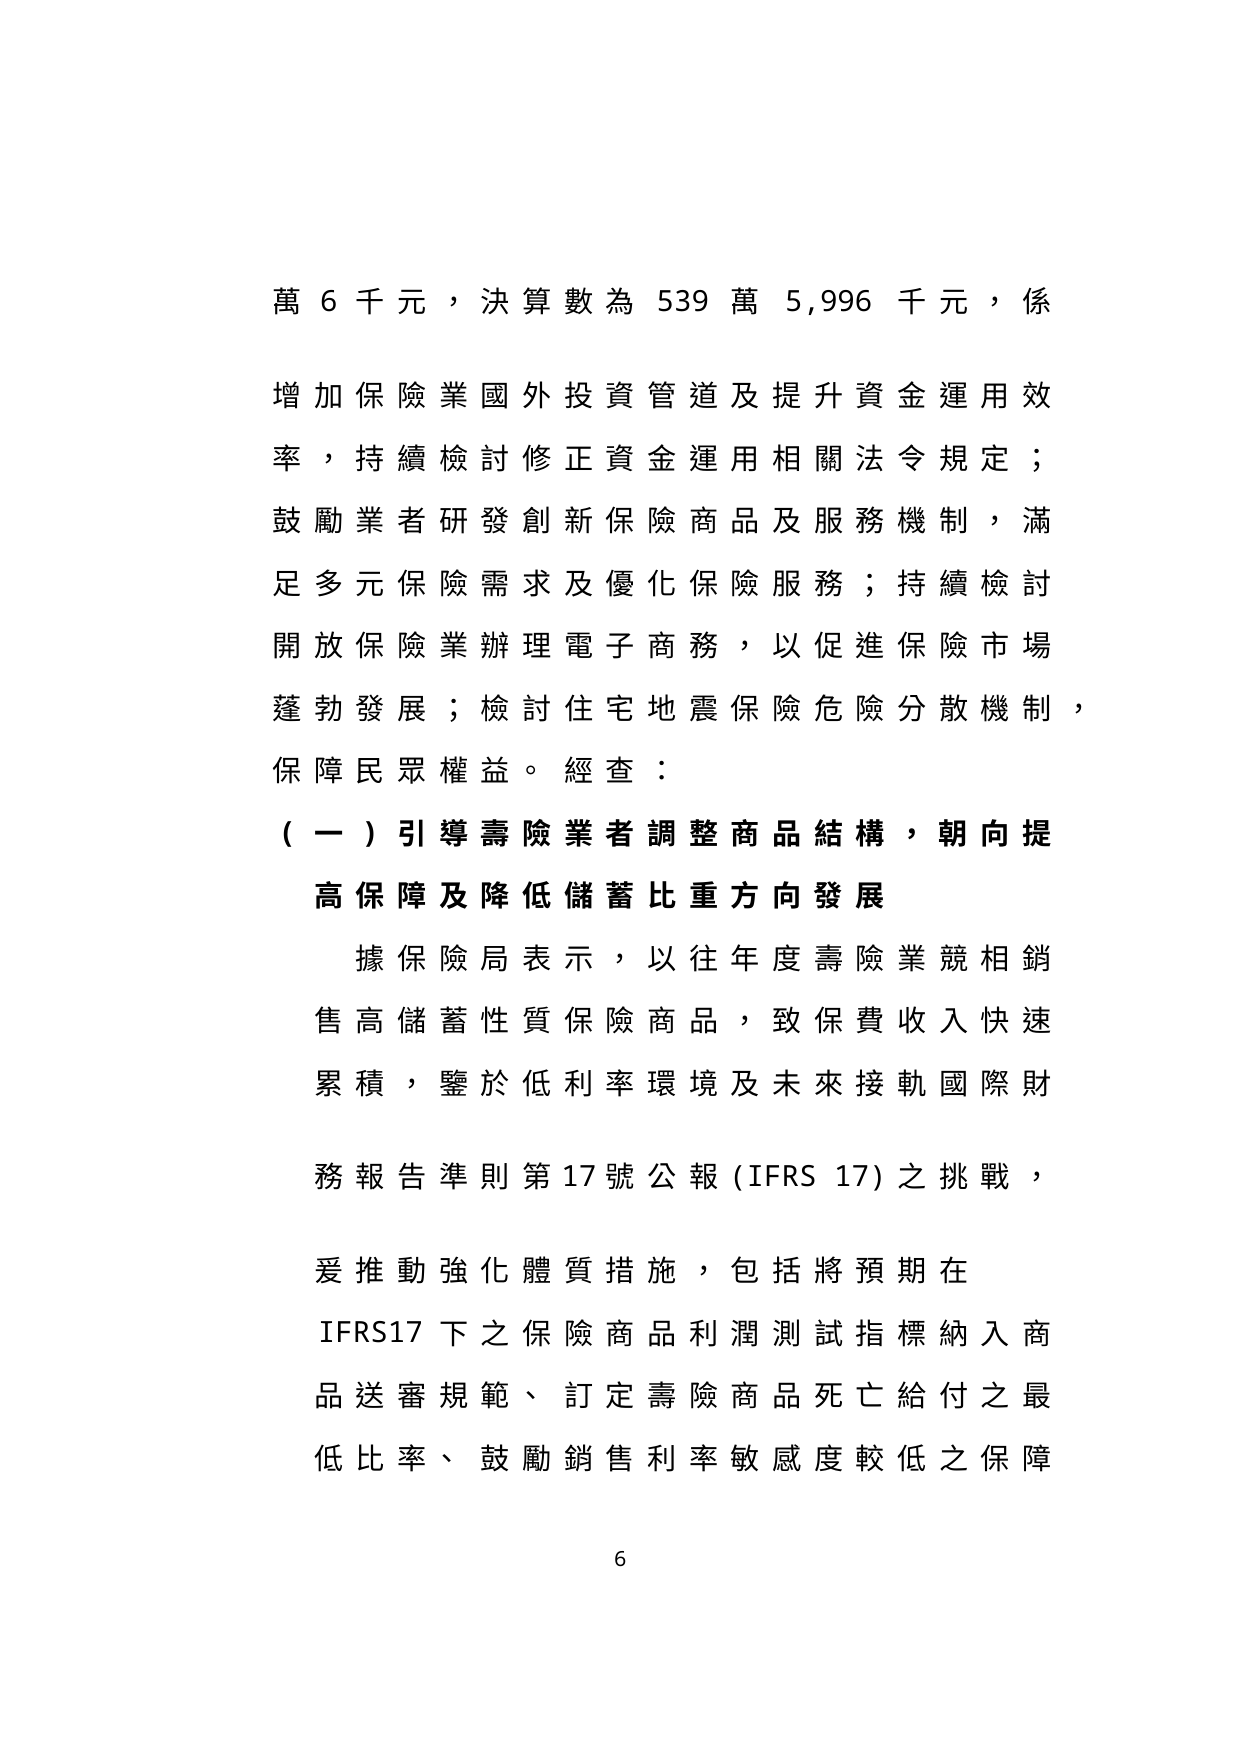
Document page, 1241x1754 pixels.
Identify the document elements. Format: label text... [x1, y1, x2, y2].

text 保險局109年度「保險監理」預算數539萬6千元，決算數為539萬5,996千元，係增加保險業國外投資管道及提升資金運用效率，持續檢討修正資金運用相關法令規定；鼓勵業者研發創新保險商品及服務機制，滿足多元保險需求及優化保險服務；持續檢討開放保險業辦理電子商務，以促進保險市場蓬勃發展；檢討住宅地震保險危險分散機制，保障民眾權益。經查： [242, 227, 1058, 790]
text 據保險局表示，以往年度壽險業競相銷售高儲蓄性質保險商品，致保費收入快速累積，鑒於低利率環境及未來接軌國際財務報告準則第17號公報(IFRS 17)之挑戰，爰推動強化體質措施，包括將預期在IFRS17下之保險商品利潤測試指標納入商品送審規範、訂定壽險商品死亡給付之最低比率、鼓勵銷售利率敏感度較低之保障 [271, 915, 1058, 1477]
text (一)引導壽險業者調整商品結構，朝向提高保障及降低儲蓄比重方向發展 [242, 790, 1058, 915]
